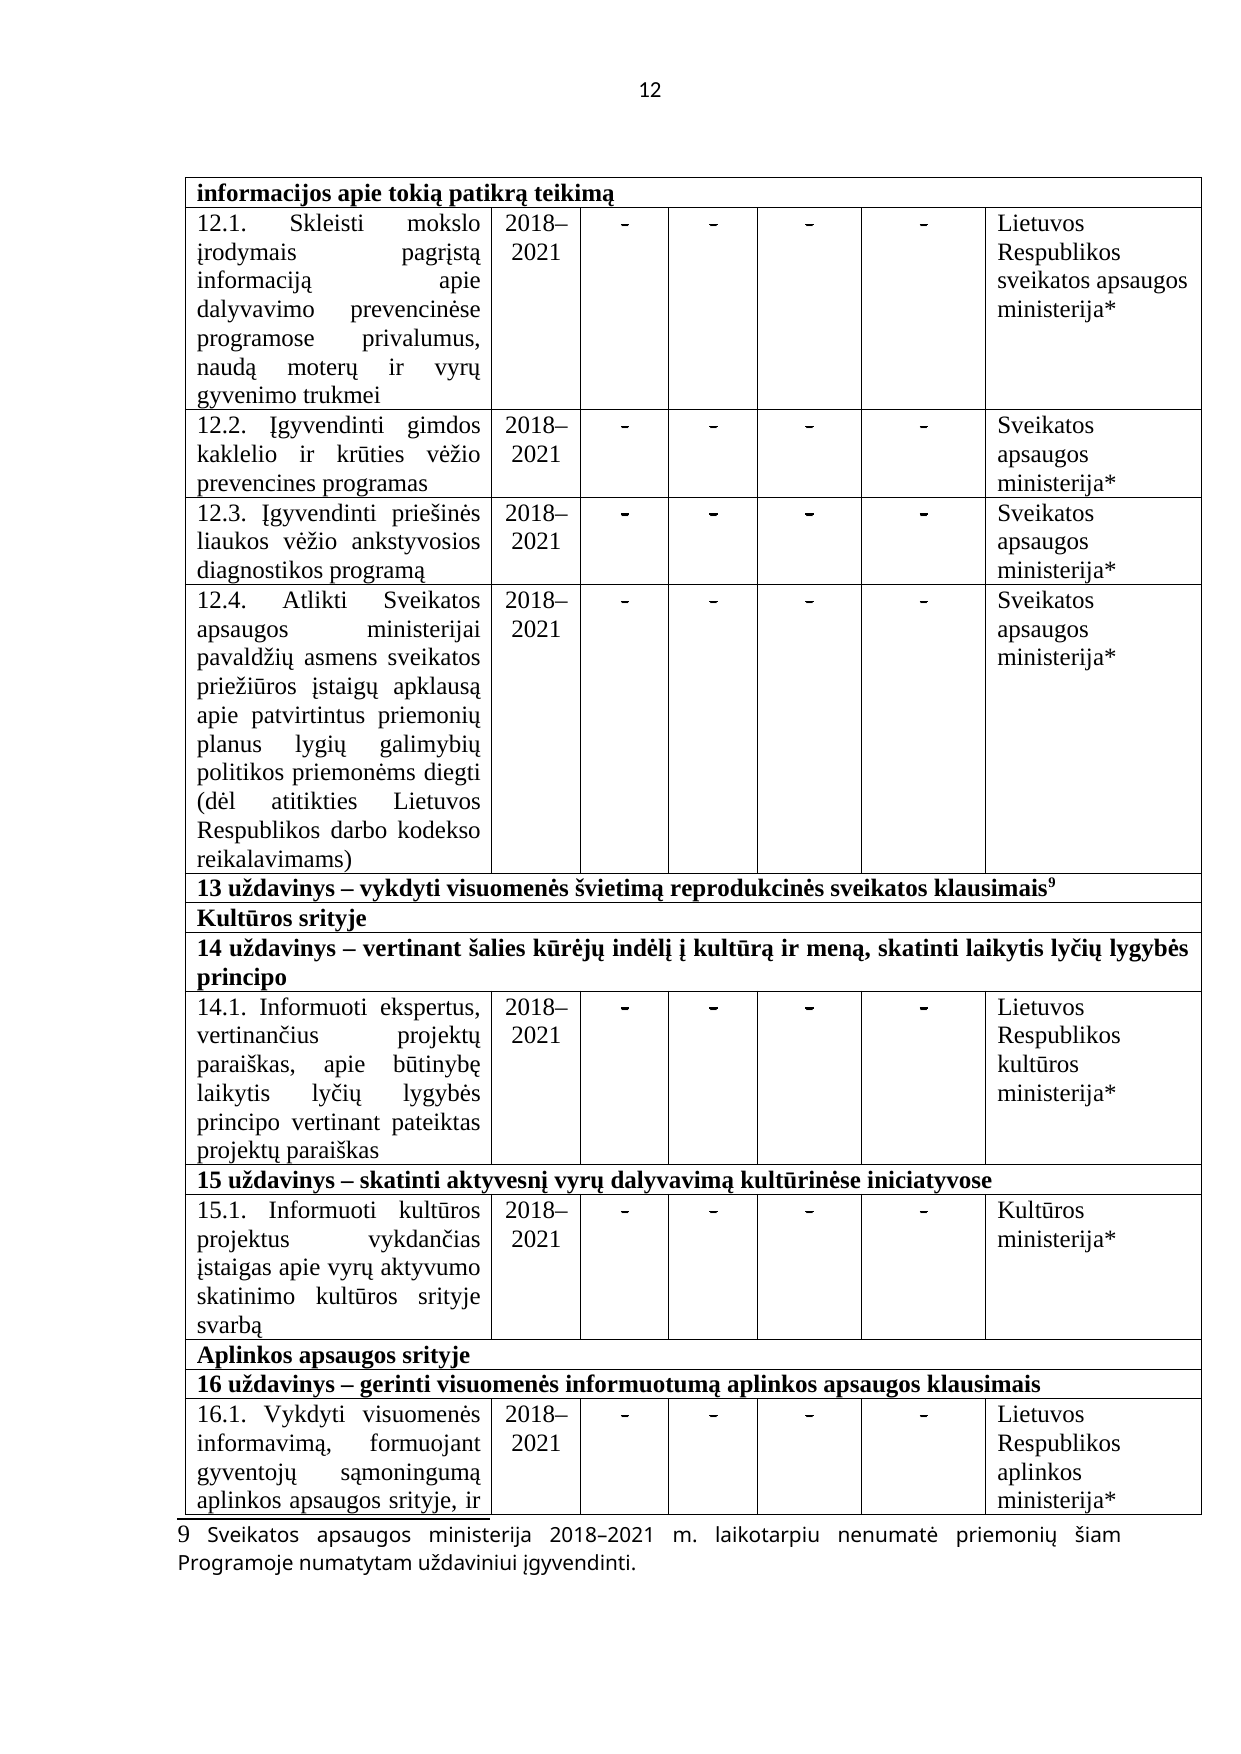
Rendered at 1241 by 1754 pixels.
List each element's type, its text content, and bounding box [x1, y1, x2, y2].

table_cell 2018–2021 [492, 498, 580, 584]
table_cell Sveikatos apsaugos ministerija* [986, 585, 1201, 872]
table_cell - [581, 410, 668, 497]
table_cell Sveikatos apsaugos ministerija* [1190, 498, 1201, 584]
table_cell - [581, 585, 668, 872]
table_cell [1202, 177, 1207, 207]
table_cell - [669, 498, 757, 584]
table_cell - [862, 208, 985, 409]
table_cell - [669, 585, 757, 872]
table_cell [1202, 439, 1207, 497]
table_cell - [669, 992, 757, 1164]
table_cell - [862, 498, 985, 584]
table_cell - [581, 992, 668, 1164]
table_cell - [669, 208, 757, 409]
table_cell Lietuvos Respublikos aplinkos ministerija* [986, 1399, 997, 1514]
table_cell [1202, 1020, 1207, 1164]
table_cell - [581, 1399, 668, 1514]
table_cell [1202, 614, 1207, 872]
table_cell 2018–2021 [492, 1195, 580, 1339]
table_cell - [758, 585, 861, 872]
table_cell [1202, 237, 1207, 409]
table_cell - [758, 410, 861, 497]
table_cell - [758, 1195, 861, 1339]
table_cell - [581, 1195, 668, 1339]
table_cell [1202, 526, 1207, 584]
table_cell Sveikatos apsaugos ministerija* [986, 498, 997, 584]
table_cell 2018–2021 [492, 585, 580, 872]
table_cell - [581, 498, 668, 584]
table_cell [1202, 1224, 1207, 1339]
table_cell 2018–2021 [492, 992, 580, 1164]
table_cell [1202, 1428, 1207, 1514]
table_cell - [758, 208, 861, 409]
table_cell - [758, 992, 861, 1164]
table_cell - [669, 1399, 757, 1514]
table_cell - [862, 585, 985, 872]
table_cell 2018–2021 [492, 208, 580, 409]
table_cell Kultūros ministerija* [986, 1195, 1201, 1339]
table_cell 2018–2021 [492, 1399, 580, 1514]
table_cell - [862, 410, 985, 497]
table_cell Lietuvos Respublikos kultūros ministerija* [986, 992, 1201, 1164]
table_cell Sveikatos apsaugos ministerija* [1190, 410, 1201, 497]
table_cell - [862, 1399, 985, 1514]
table_cell Sveikatos apsaugos ministerija* [986, 410, 997, 497]
table_cell - [758, 1399, 861, 1514]
table_cell Lietuvos Respublikos aplinkos ministerija* [1190, 1399, 1201, 1514]
table_cell - [862, 1195, 985, 1339]
table_cell - [581, 208, 668, 409]
table_cell - [862, 992, 985, 1164]
table_cell 2018–2021 [492, 410, 580, 497]
table_cell [1202, 962, 1207, 991]
table_cell - [758, 498, 861, 584]
table_cell - [669, 1195, 757, 1339]
table_cell Lietuvos Respublikos sveikatos apsaugos ministerija* [986, 208, 1201, 409]
table_cell - [669, 410, 757, 497]
